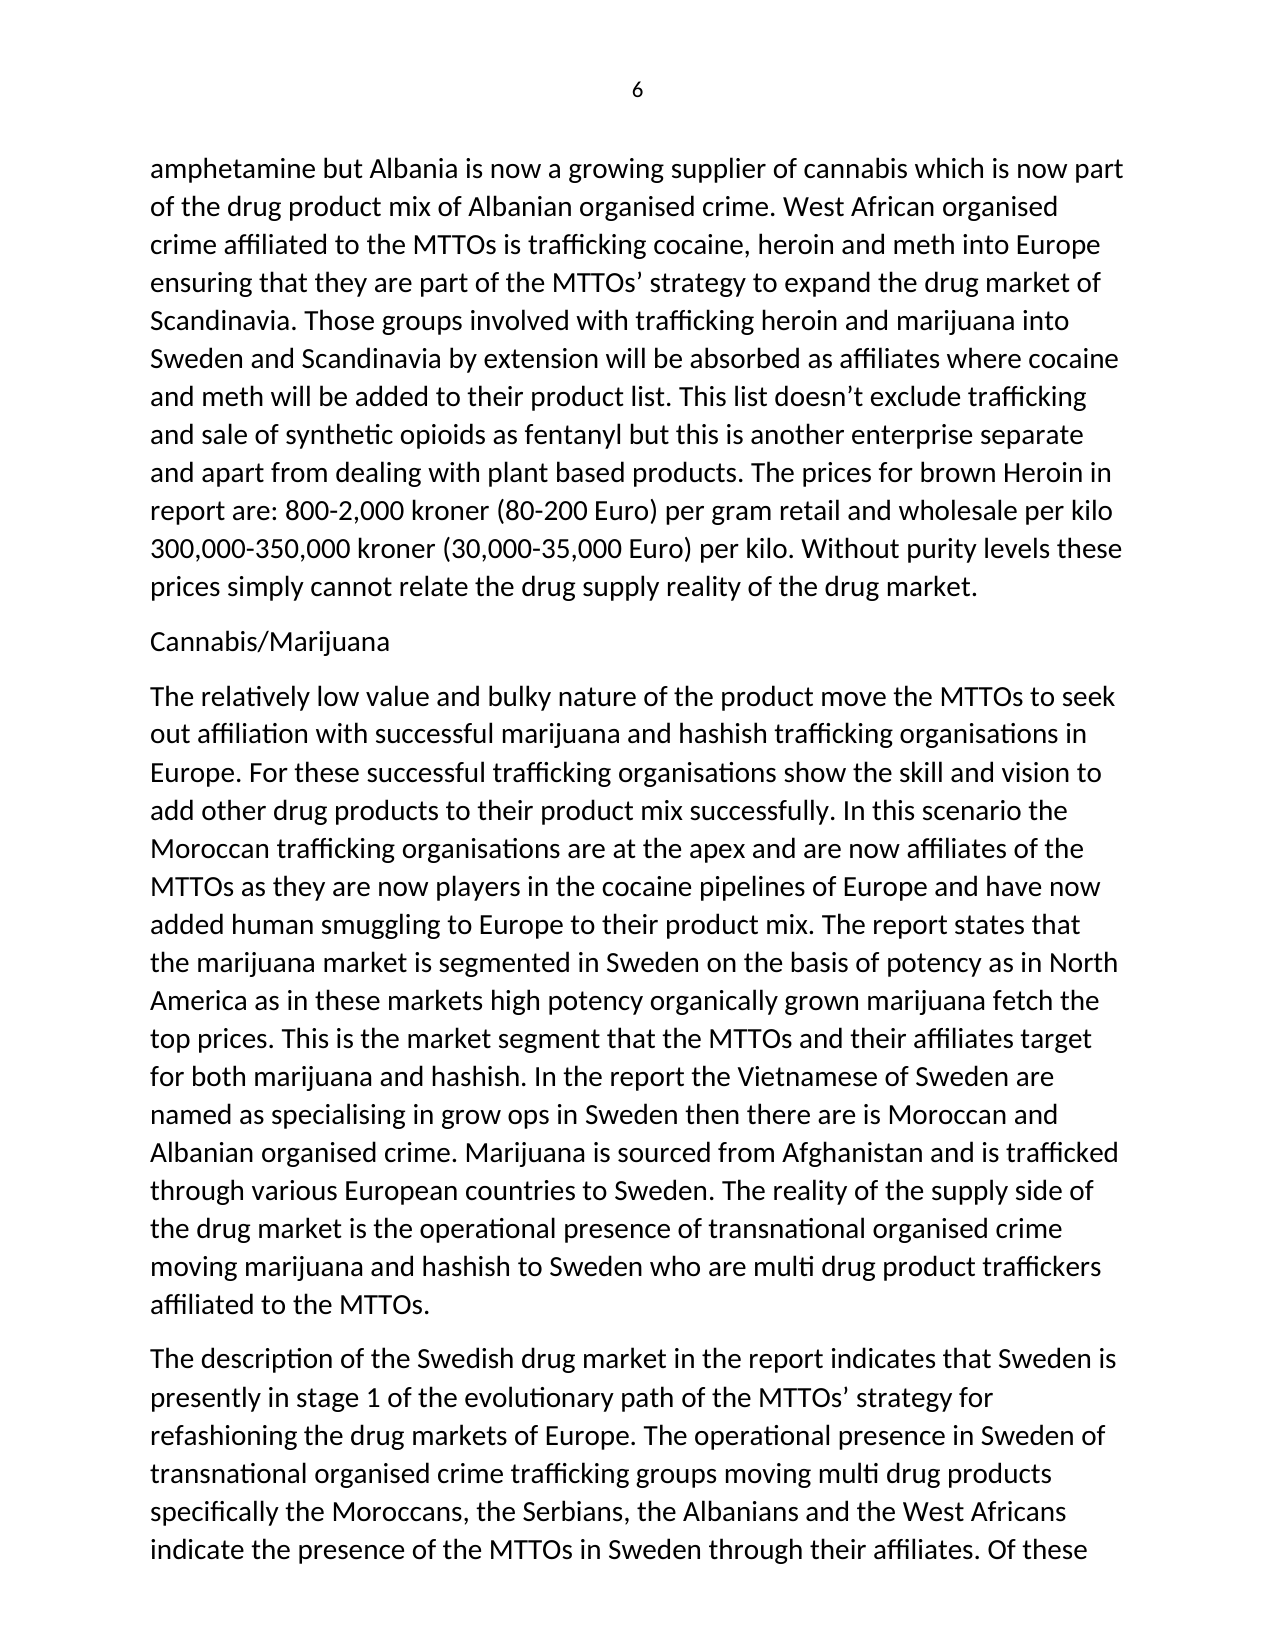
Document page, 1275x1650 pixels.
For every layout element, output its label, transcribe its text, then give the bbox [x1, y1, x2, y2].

text amphetamine but Albania is now a growing supplier of cannabis which is now part of the drug product mix of Albanian organised crime. West African organised crime affiliated to the MTTOs is trafficking cocaine, heroin and meth into Europe ensuring that they are part of the MTTOs’ strategy to expand the drug market of Scandinavia. Those groups involved with trafficking heroin and marijuana into Sweden and Scandinavia by extension will be absorbed as affiliates where cocaine and meth will be added to their product list. This list doesn’t exclude trafficking and sale of synthetic opioids as fentanyl but this is another enterprise separate and apart from dealing with plant based products. The prices for brown Heroin in report are: 800-2,000 kroner (80-200 Euro) per gram retail and wholesale per kilo 300,000-350,000 kroner (30,000-35,000 Euro) per kilo. Without purity levels these prices simply cannot relate the drug supply reality of the drug market. [150, 150, 1125, 604]
text The relatively low value and bulky nature of the product move the MTTOs to seek out affiliation with successful marijuana and hashish trafficking organisations in Europe. For these successful trafficking organisations show the skill and vision to add other drug products to their product mix successfully. In this scenario the Moroccan trafficking organisations are at the apex and are now affiliates of the MTTOs as they are now players in the cocaine pipelines of Europe and have now added human smuggling to Europe to their product mix. The report states that the marijuana market is segmented in Sweden on the basis of potency as in North America as in these markets high potency organically grown marijuana fetch the top prices. This is the market segment that the MTTOs and their affiliates target for both marijuana and hashish. In the report the Vietnamese of Sweden are named as specialising in grow ops in Sweden then there are is Moroccan and Albanian organised crime. Marijuana is sourced from Afghanistan and is trafficked through various European countries to Sweden. The reality of the supply side of the drug market is the operational presence of transnational organised crime moving marijuana and hashish to Sweden who are multi drug product traffickers affiliated to the MTTOs. [150, 678, 1125, 1322]
text The description of the Swedish drug market in the report indicates that Sweden is presently in stage 1 of the evolutionary path of the MTTOs’ strategy for refashioning the drug markets of Europe. The operational presence in Sweden of transnational organised crime trafficking groups moving multi drug products specifically the Moroccans, the Serbians, the Albanians and the West Africans indicate the presence of the MTTOs in Sweden through their affiliates. Of these [150, 1341, 1125, 1566]
text Cannabis/Marijuana [150, 623, 1125, 658]
